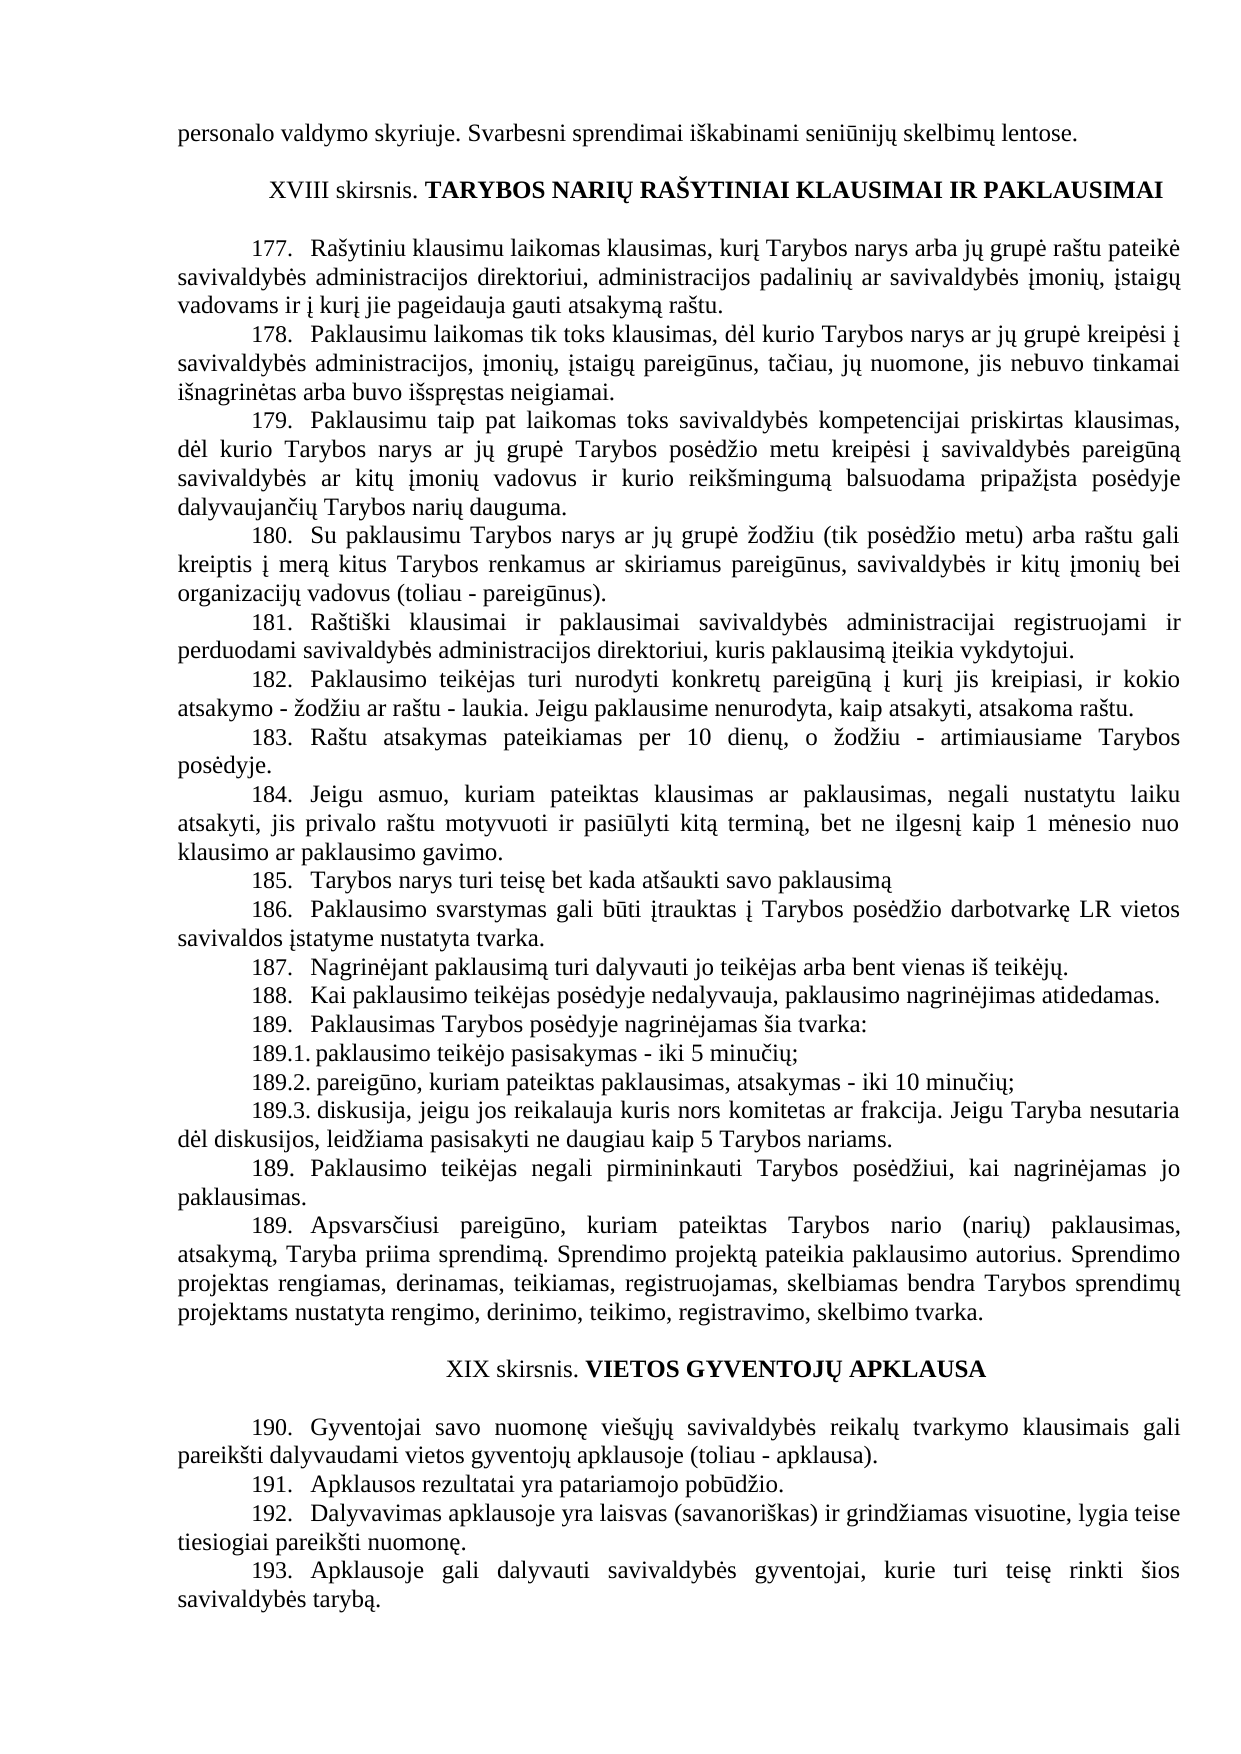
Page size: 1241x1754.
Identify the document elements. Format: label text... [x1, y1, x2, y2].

text 181. Raštiški klausimai ir paklausimai savivaldybės administracijai registruojami ir perduodami savivaldybės administracijos direktoriui, kuris paklausimą įteikia vykdytojui. [177, 607, 1181, 664]
text 190. Gyventojai savo nuomonę viešųjų savivaldybės reikalų tvarkymo klausimais gali pareikšti dalyvaudami vietos gyventojų apklausoje (toliau - apklausa). [177, 1412, 1181, 1469]
text 187. Nagrinėjant paklausimą turi dalyvauti jo teikėjas arba bent vienas iš teikėjų. [177, 952, 1181, 981]
text 189. Apsvarsčiusi pareigūno, kuriam pateiktas Tarybos nario (narių) paklausimas, atsakymą, Taryba priima sprendimą. Sprendimo projektą pateikia paklausimo autorius. Sprendimo projektas rengiamas, derinamas, teikiamas, registruojamas, skelbiamas bendra Tarybos sprendimų projektams nustatyta rengimo, derinimo, teikimo, registravimo, skelbimo tvarka. [177, 1211, 1181, 1326]
text 185. Tarybos narys turi teisę bet kada atšaukti savo paklausimą [177, 866, 1181, 894]
text 178. Paklausimu laikomas tik toks klausimas, dėl kurio Tarybos narys ar jų grupė kreipėsi į savivaldybės administracijos, įmonių, įstaigų pareigūnus, tačiau, jų nuomone, jis nebuvo tinkamai išnagrinėtas arba buvo išspręstas neigiamai. [177, 319, 1181, 406]
text 177. Rašytiniu klausimu laikomas klausimas, kurį Tarybos narys arba jų grupė raštu pateikė savivaldybės administracijos direktoriui, administracijos padalinių ar savivaldybės įmonių, įstaigų vadovams ir į kurį jie pageidauja gauti atsakymą raštu. [177, 233, 1181, 319]
text 188. Kai paklausimo teikėjas posėdyje nedalyvauja, paklausimo nagrinėjimas atidedamas. [177, 981, 1181, 1009]
text 182. Paklausimo teikėjas turi nurodyti konkretų pareigūną į kurį jis kreipiasi, ir kokio atsakymo - žodžiu ar raštu - laukia. Jeigu paklausime nenurodyta, kaip atsakyti, atsakoma raštu. [177, 664, 1181, 722]
text 189.3. diskusija, jeigu jos reikalauja kuris nors komitetas ar frakcija. Jeigu Taryba nesutaria dėl diskusijos, leidžiama pasisakyti ne daugiau kaip 5 Tarybos nariams. [177, 1096, 1181, 1153]
text 189. Paklausimas Tarybos posėdyje nagrinėjamas šia tvarka: [177, 1009, 1181, 1038]
text personalo valdymo skyriuje. Svarbesni sprendimai iškabinami seniūnijų skelbimų lentose. [177, 118, 1181, 147]
text 189.1. paklausimo teikėjo pasisakymas - iki 5 minučių; [177, 1038, 1181, 1067]
text 192. Dalyvavimas apklausoje yra laisvas (savanoriškas) ir grindžiamas visuotine, lygia teise tiesiogiai pareikšti nuomonę. [177, 1498, 1181, 1556]
text XIX skirsnis. VIETOS GYVENTOJŲ APKLAUSA [251, 1354, 1181, 1383]
text 179. Paklausimu taip pat laikomas toks savivaldybės kompetencijai priskirtas klausimas, dėl kurio Tarybos narys ar jų grupė Tarybos posėdžio metu kreipėsi į savivaldybės pareigūną savivaldybės ar kitų įmonių vadovus ir kurio reikšmingumą balsuodama pripažįsta posėdyje dalyvaujančių Tarybos narių dauguma. [177, 406, 1181, 521]
text 191. Apklausos rezultatai yra patariamojo pobūdžio. [177, 1469, 1181, 1498]
text XVIII skirsnis. TARYBOS NARIŲ RAŠYTINIAI KLAUSIMAI IR PAKLAUSIMAI [177, 176, 1181, 204]
text 186. Paklausimo svarstymas gali būti įtrauktas į Tarybos posėdžio darbotvarkę LR vietos savivaldos įstatyme nustatyta tvarka. [177, 894, 1181, 952]
text 189. Paklausimo teikėjas negali pirmininkauti Tarybos posėdžiui, kai nagrinėjamas jo paklausimas. [177, 1153, 1181, 1211]
text 189.2. pareigūno, kuriam pateiktas paklausimas, atsakymas - iki 10 minučių; [177, 1067, 1181, 1096]
text 183. Raštu atsakymas pateikiamas per 10 dienų, o žodžiu - artimiausiame Tarybos posėdyje. [177, 722, 1181, 779]
text 193. Apklausoje gali dalyvauti savivaldybės gyventojai, kurie turi teisę rinkti šios savivaldybės tarybą. [177, 1556, 1181, 1613]
text 184. Jeigu asmuo, kuriam pateiktas klausimas ar paklausimas, negali nustatytu laiku atsakyti, jis privalo raštu motyvuoti ir pasiūlyti kitą terminą, bet ne ilgesnį kaip 1 mėnesio nuo klausimo ar paklausimo gavimo. [177, 779, 1181, 866]
text 180. Su paklausimu Tarybos narys ar jų grupė žodžiu (tik posėdžio metu) arba raštu gali kreiptis į merą kitus Tarybos renkamus ar skiriamus pareigūnus, savivaldybės ir kitų įmonių bei organizacijų vadovus (toliau - pareigūnus). [177, 521, 1181, 607]
